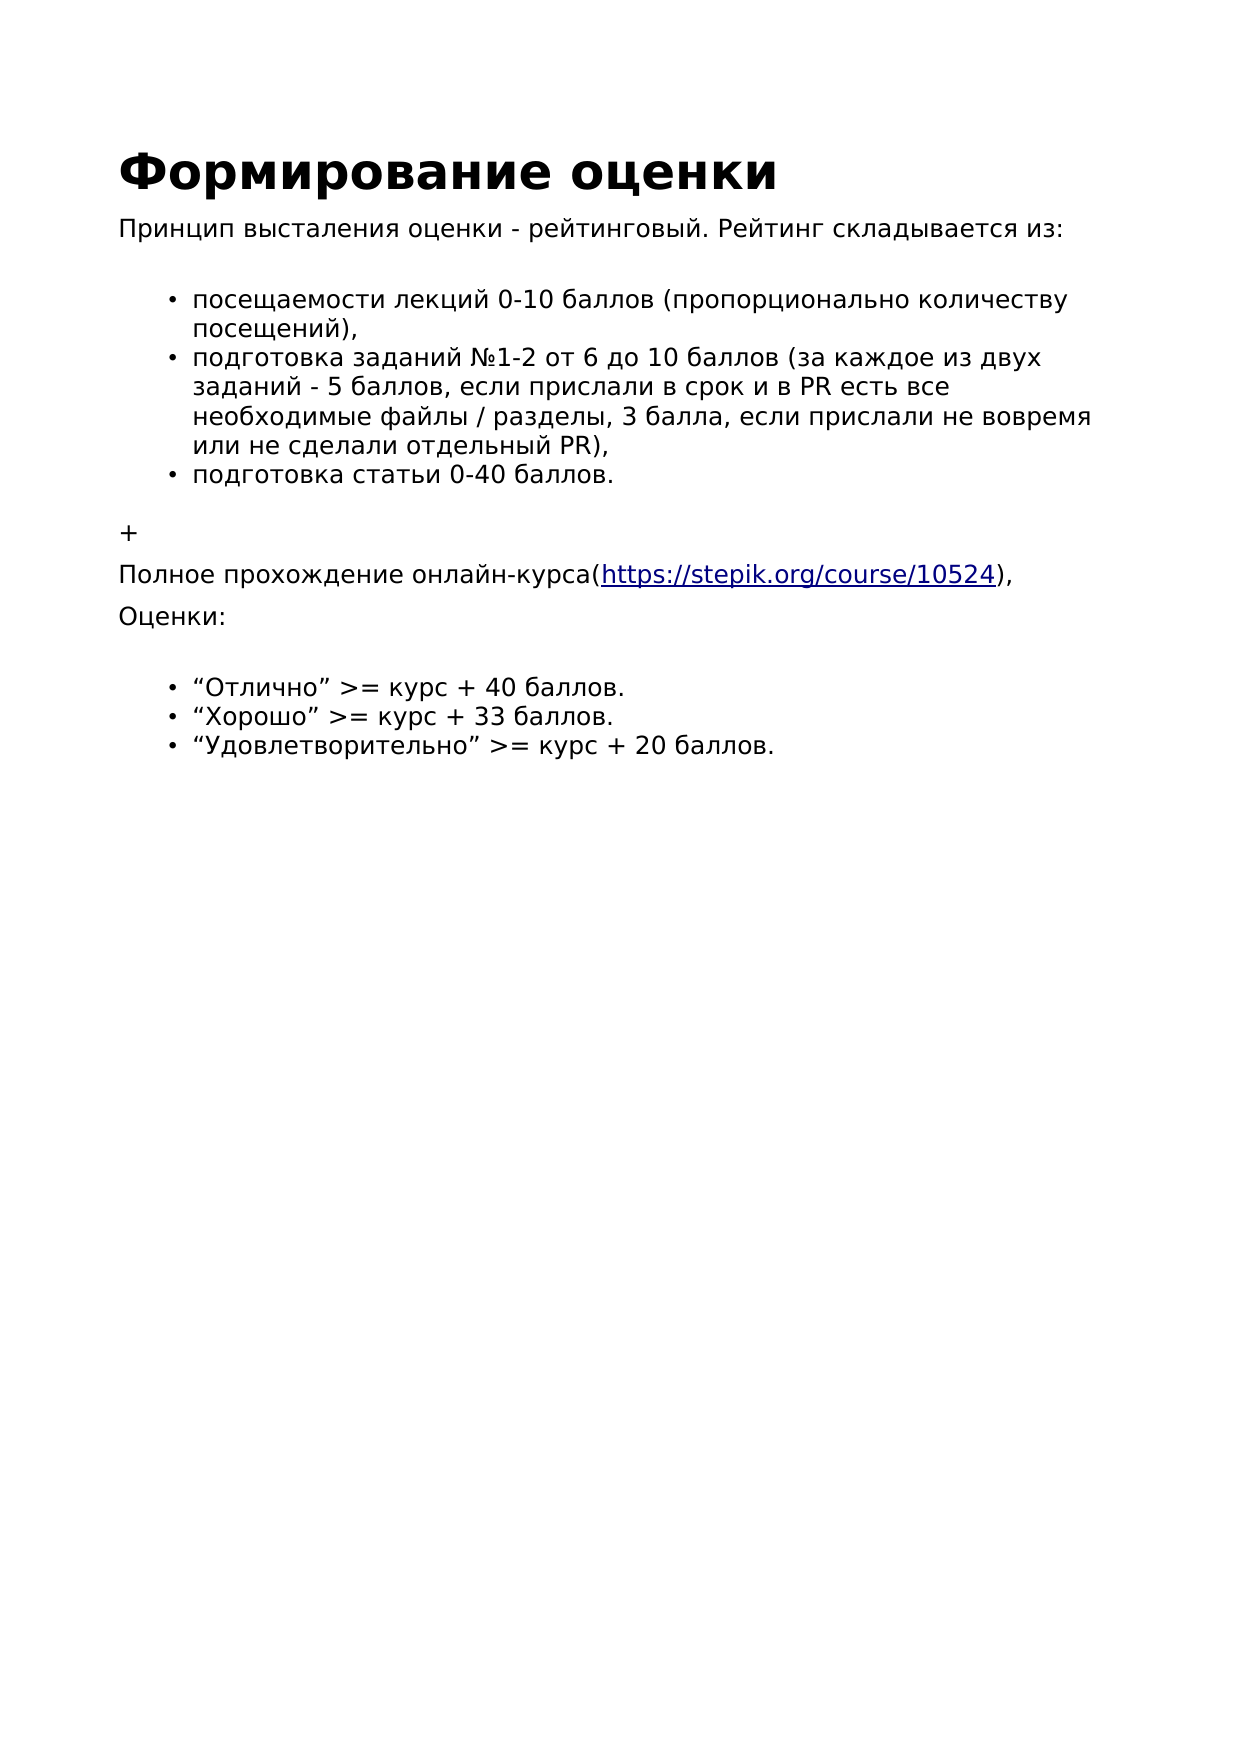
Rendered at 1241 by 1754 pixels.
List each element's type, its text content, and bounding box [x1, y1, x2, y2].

list подготовка заданий №1-2 от 6 до 10 баллов (за каждое из двух заданий - 5 баллов, если прислали в срок и в PR есть все необходимые файлы / разделы, 3 балла, если прислали не вовремя или не сделали отдельный PR), [177, 343, 1122, 460]
list “Хорошо” >= курс + 33 баллов. [177, 702, 1122, 731]
subtitle Формирование оценки [118, 143, 1122, 201]
list посещаемости лекций 0-10 баллов (пропорционально количеству посещений), [177, 285, 1122, 343]
list подготовка статьи 0-40 баллов. [177, 460, 1122, 489]
text Оценки: [118, 602, 1122, 631]
text Полное прохождение онлайн-курса(https://stepik.org/course/10524), [118, 560, 1122, 589]
list “Отлично” >= курс + 40 баллов. [177, 673, 1122, 702]
text + [118, 519, 1122, 548]
text Принцип высталения оценки - рейтинговый. Рейтинг складывается из: [118, 214, 1122, 243]
list “Удовлетворительно” >= курс + 20 баллов. [177, 731, 1122, 761]
